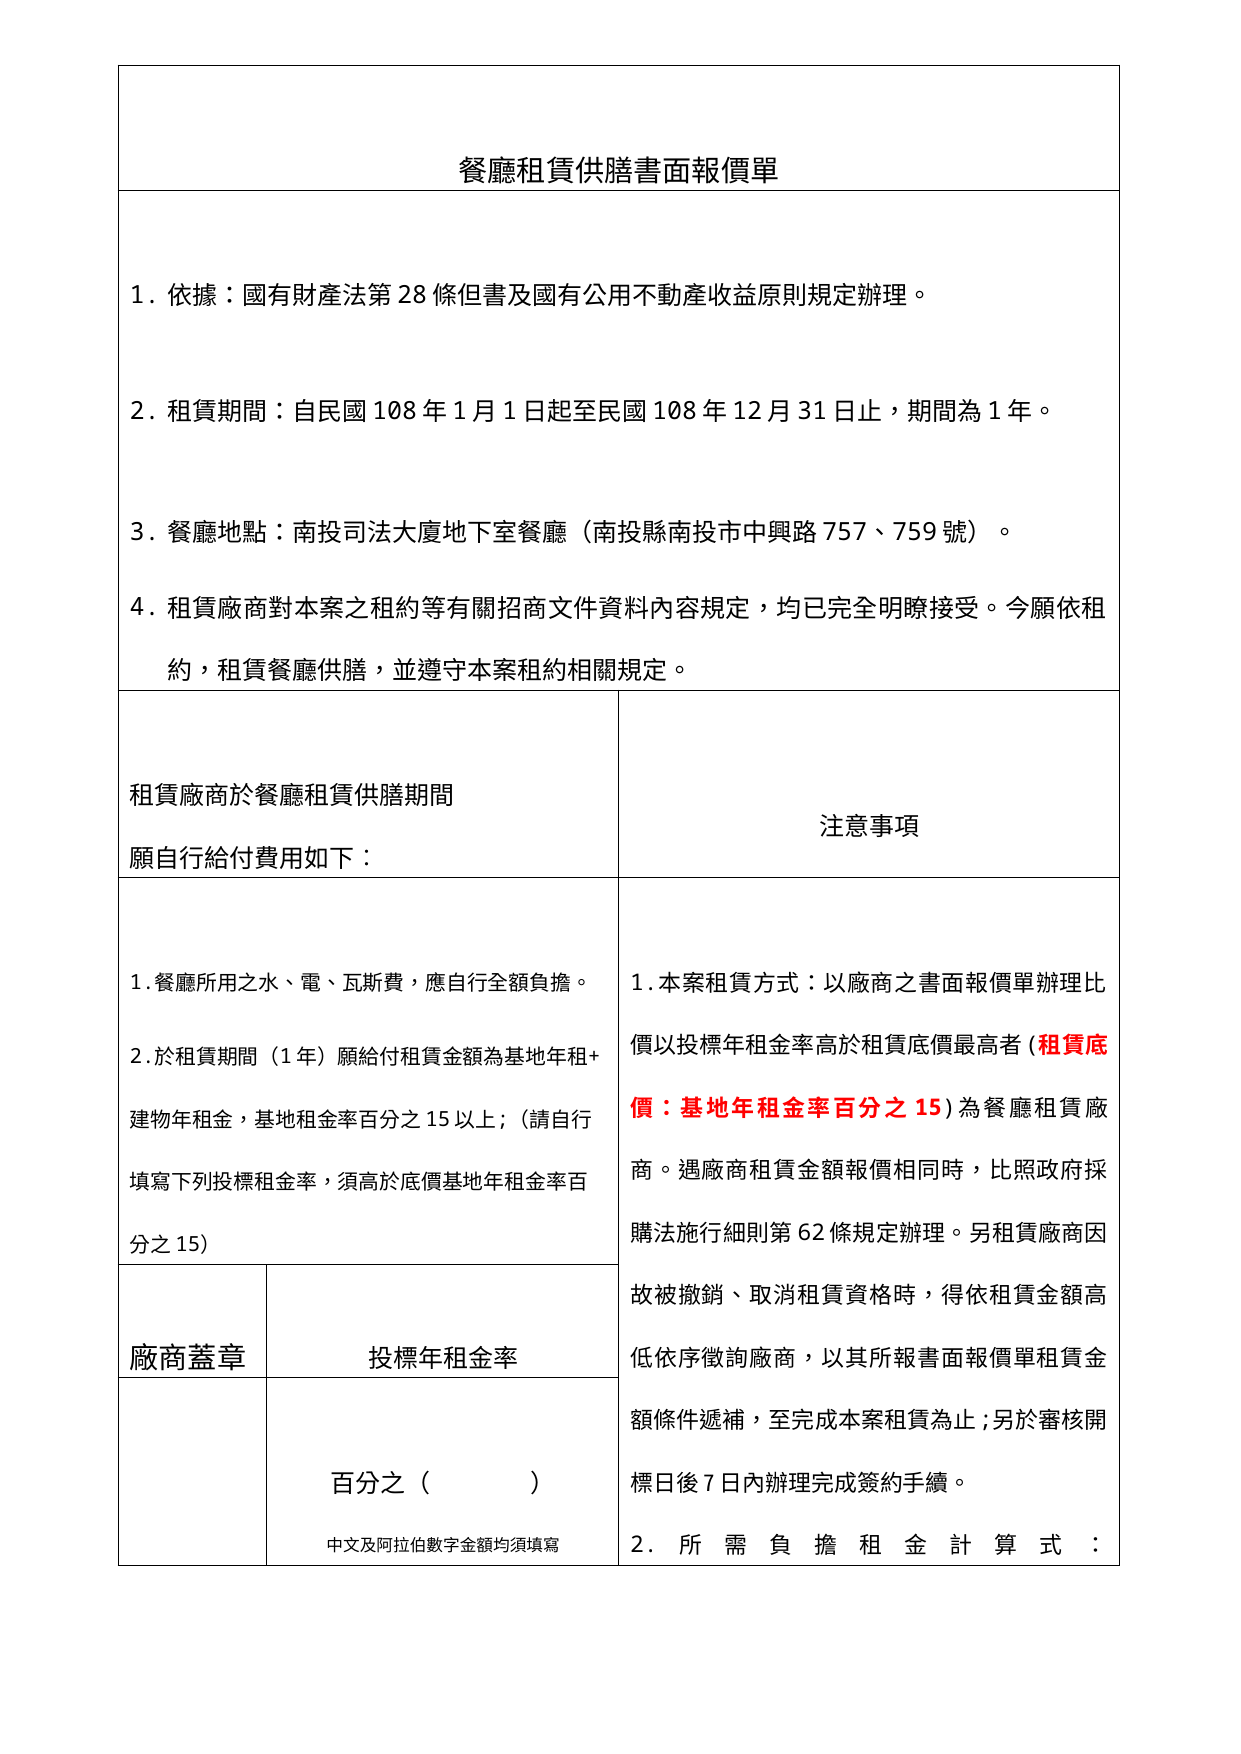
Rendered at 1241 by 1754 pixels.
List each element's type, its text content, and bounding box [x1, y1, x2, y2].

table_cell 注意事項 [619, 691, 1119, 877]
table_cell 1.本案租賃方式：以廠商之書面報價單辦理比價以投標年租金率高於租賃底價最高者(租賃底價：基地年租金率百分之15)為餐廳租賃廠商。遇廠商租賃金額報價相同時，比照政府採購法施行細則第62條規定辦理。另租賃廠商因故被撤銷、取消租賃資格時，得依租賃金額高低依序徵詢廠商，以其所報書面報價單租賃金額條件遞補，至完成本案租賃為止;另於審核開標日後7日內辦理完成簽約手續。 2.所需負擔租金計算式： 總租金=土地租金（投標年租金率*139,019）+建物租金（約4429.2元） 租金底價=土地租金（15%*139,019）+建物租金（4429.2）=25,282元 2.餐廳所使用水、電費用大概情形如下： ﹙一﹚每月餐廳水費平均負擔約新台幣500元。 ﹙二﹚每月餐廳電費平均約新台幣2,000元。 以上金額係餐廳目前使用數據平均換算所得，因屬平均值與實際使用費用有所差距，僅供參考。 3.對於填寫本案書面報價單如有疑義請電洽 （049）2242602分機2015莊先生查詢。 [619, 878, 1119, 1564]
table_header 餐廳租賃供膳書面報價單 [119, 66, 1119, 189]
table_cell 投標年租金率 [267, 1265, 618, 1377]
table_cell 1.餐廳所用之水、電、瓦斯費，應自行全額負擔。 2.於租賃期間（1年）願給付租賃金額為基地年租+建物年租金，基地租金率百分之15以上;（請自行填寫下列投標租金率，須高於底價基地年租金率百分之15） [119, 878, 618, 1264]
table_cell 百分之（ ） 中文及阿拉伯數字金額均須填寫 [267, 1378, 618, 1564]
table_cell 廠商蓋章 [119, 1265, 266, 1377]
table_cell 租賃廠商於餐廳租賃供膳期間 願自行給付費用如下︰ [119, 691, 618, 877]
table_cell [119, 1378, 266, 1564]
table_cell 依據：國有財產法第28條但書及國有公用不動產收益原則規定辦理。 租賃期間：自民國108年1月1日起至民國108年12月31日止，期間為1年。 餐廳地點：南投司法大廈地下室餐廳（南投縣南投市中興路757、759號）。 租賃廠商對本案之租約等有關招商文件資料內容規定，均已完全明瞭接受。今願依租約，租賃餐廳供膳，並遵守本案租約相關規定。 [119, 191, 1119, 689]
